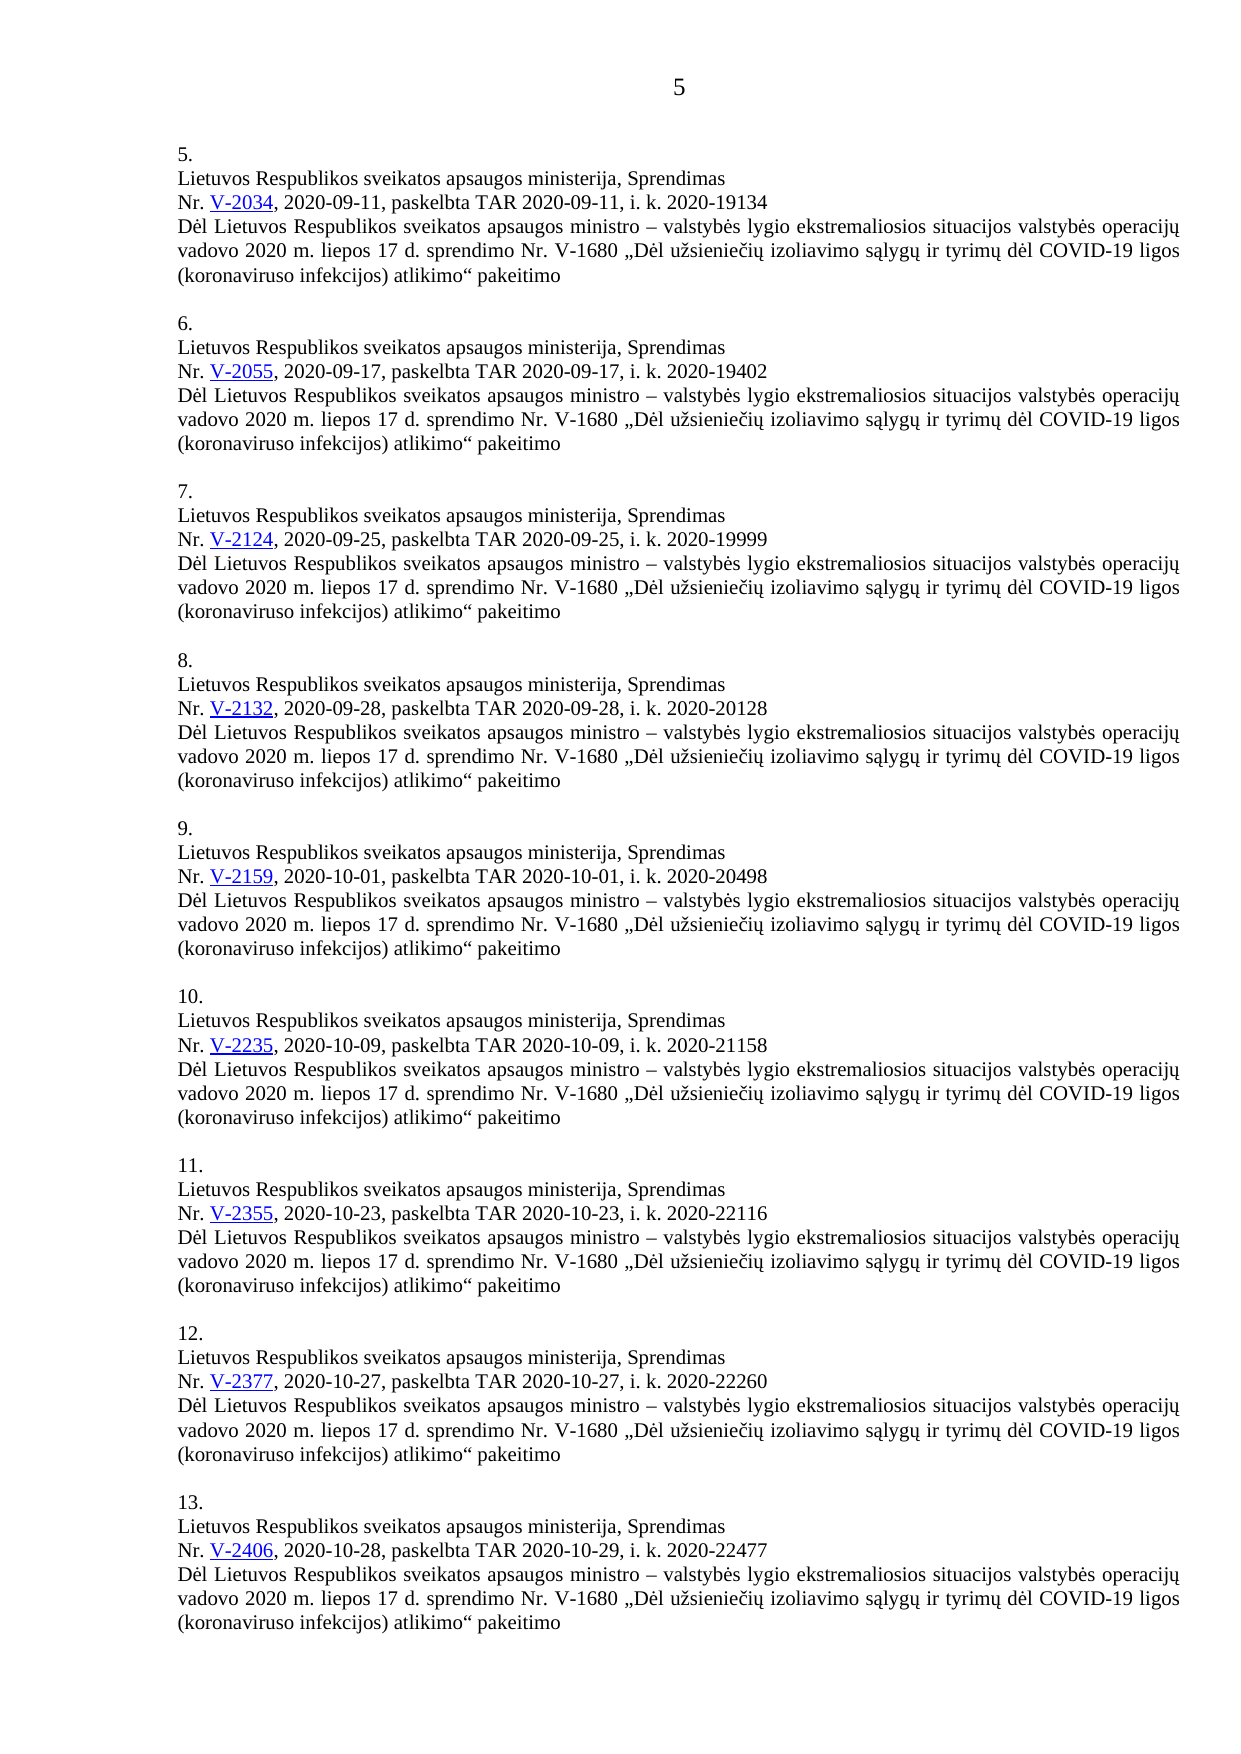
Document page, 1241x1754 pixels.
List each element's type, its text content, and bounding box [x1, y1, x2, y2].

text Lietuvos Respublikos sveikatos apsaugos ministerija, Sprendimas [177, 1177, 1181, 1201]
text 10. [177, 984, 1181, 1008]
text Dėl Lietuvos Respublikos sveikatos apsaugos ministro – valstybės lygio ekstremaliosios situacijos valstybės operacijų vadovo 2020 m. liepos 17 d. sprendimo Nr. V-1680 „Dėl užsieniečių izoliavimo sąlygų ir tyrimų dėl COVID-19 ligos (koronaviruso infekcijos) atlikimo“ pakeitimo [177, 1057, 1181, 1129]
text Lietuvos Respublikos sveikatos apsaugos ministerija, Sprendimas [177, 335, 1181, 359]
text Nr. V-2355, 2020-10-23, paskelbta TAR 2020-10-23, i. k. 2020-22116 [177, 1201, 1181, 1225]
text 7. [177, 479, 1181, 503]
text Nr. V-2406, 2020-10-28, paskelbta TAR 2020-10-29, i. k. 2020-22477 [177, 1538, 1181, 1562]
text 5. [177, 142, 1181, 166]
text Dėl Lietuvos Respublikos sveikatos apsaugos ministro – valstybės lygio ekstremaliosios situacijos valstybės operacijų vadovo 2020 m. liepos 17 d. sprendimo Nr. V-1680 „Dėl užsieniečių izoliavimo sąlygų ir tyrimų dėl COVID-19 ligos (koronaviruso infekcijos) atlikimo“ pakeitimo [177, 1393, 1181, 1466]
text Dėl Lietuvos Respublikos sveikatos apsaugos ministro – valstybės lygio ekstremaliosios situacijos valstybės operacijų vadovo 2020 m. liepos 17 d. sprendimo Nr. V-1680 „Dėl užsieniečių izoliavimo sąlygų ir tyrimų dėl COVID-19 ligos (koronaviruso infekcijos) atlikimo“ pakeitimo [177, 214, 1181, 287]
text Nr. V-2034, 2020-09-11, paskelbta TAR 2020-09-11, i. k. 2020-19134 [177, 190, 1181, 214]
text Lietuvos Respublikos sveikatos apsaugos ministerija, Sprendimas [177, 1514, 1181, 1538]
text 11. [177, 1153, 1181, 1177]
text Nr. V-2159, 2020-10-01, paskelbta TAR 2020-10-01, i. k. 2020-20498 [177, 864, 1181, 888]
text Nr. V-2055, 2020-09-17, paskelbta TAR 2020-09-17, i. k. 2020-19402 [177, 359, 1181, 383]
text 9. [177, 816, 1181, 840]
text 6. [177, 311, 1181, 335]
text 12. [177, 1321, 1181, 1345]
text 13. [177, 1490, 1181, 1514]
text 8. [177, 647, 1181, 672]
text Nr. V-2124, 2020-09-25, paskelbta TAR 2020-09-25, i. k. 2020-19999 [177, 527, 1181, 551]
text Dėl Lietuvos Respublikos sveikatos apsaugos ministro – valstybės lygio ekstremaliosios situacijos valstybės operacijų vadovo 2020 m. liepos 17 d. sprendimo Nr. V-1680 „Dėl užsieniečių izoliavimo sąlygų ir tyrimų dėl COVID-19 ligos (koronaviruso infekcijos) atlikimo“ pakeitimo [177, 1225, 1181, 1297]
text Dėl Lietuvos Respublikos sveikatos apsaugos ministro – valstybės lygio ekstremaliosios situacijos valstybės operacijų vadovo 2020 m. liepos 17 d. sprendimo Nr. V-1680 „Dėl užsieniečių izoliavimo sąlygų ir tyrimų dėl COVID-19 ligos (koronaviruso infekcijos) atlikimo“ pakeitimo [177, 1562, 1181, 1634]
text Dėl Lietuvos Respublikos sveikatos apsaugos ministro – valstybės lygio ekstremaliosios situacijos valstybės operacijų vadovo 2020 m. liepos 17 d. sprendimo Nr. V-1680 „Dėl užsieniečių izoliavimo sąlygų ir tyrimų dėl COVID-19 ligos (koronaviruso infekcijos) atlikimo“ pakeitimo [177, 383, 1181, 455]
text Dėl Lietuvos Respublikos sveikatos apsaugos ministro – valstybės lygio ekstremaliosios situacijos valstybės operacijų vadovo 2020 m. liepos 17 d. sprendimo Nr. V-1680 „Dėl užsieniečių izoliavimo sąlygų ir tyrimų dėl COVID-19 ligos (koronaviruso infekcijos) atlikimo“ pakeitimo [177, 888, 1181, 960]
text Nr. V-2132, 2020-09-28, paskelbta TAR 2020-09-28, i. k. 2020-20128 [177, 696, 1181, 720]
text Dėl Lietuvos Respublikos sveikatos apsaugos ministro – valstybės lygio ekstremaliosios situacijos valstybės operacijų vadovo 2020 m. liepos 17 d. sprendimo Nr. V-1680 „Dėl užsieniečių izoliavimo sąlygų ir tyrimų dėl COVID-19 ligos (koronaviruso infekcijos) atlikimo“ pakeitimo [177, 551, 1181, 623]
text Lietuvos Respublikos sveikatos apsaugos ministerija, Sprendimas [177, 1345, 1181, 1369]
text Nr. V-2377, 2020-10-27, paskelbta TAR 2020-10-27, i. k. 2020-22260 [177, 1369, 1181, 1393]
text Lietuvos Respublikos sveikatos apsaugos ministerija, Sprendimas [177, 840, 1181, 864]
text Lietuvos Respublikos sveikatos apsaugos ministerija, Sprendimas [177, 166, 1181, 190]
text Dėl Lietuvos Respublikos sveikatos apsaugos ministro – valstybės lygio ekstremaliosios situacijos valstybės operacijų vadovo 2020 m. liepos 17 d. sprendimo Nr. V-1680 „Dėl užsieniečių izoliavimo sąlygų ir tyrimų dėl COVID-19 ligos (koronaviruso infekcijos) atlikimo“ pakeitimo [177, 720, 1181, 792]
text Nr. V-2235, 2020-10-09, paskelbta TAR 2020-10-09, i. k. 2020-21158 [177, 1032, 1181, 1057]
text Lietuvos Respublikos sveikatos apsaugos ministerija, Sprendimas [177, 503, 1181, 527]
text Lietuvos Respublikos sveikatos apsaugos ministerija, Sprendimas [177, 672, 1181, 696]
text Lietuvos Respublikos sveikatos apsaugos ministerija, Sprendimas [177, 1008, 1181, 1032]
